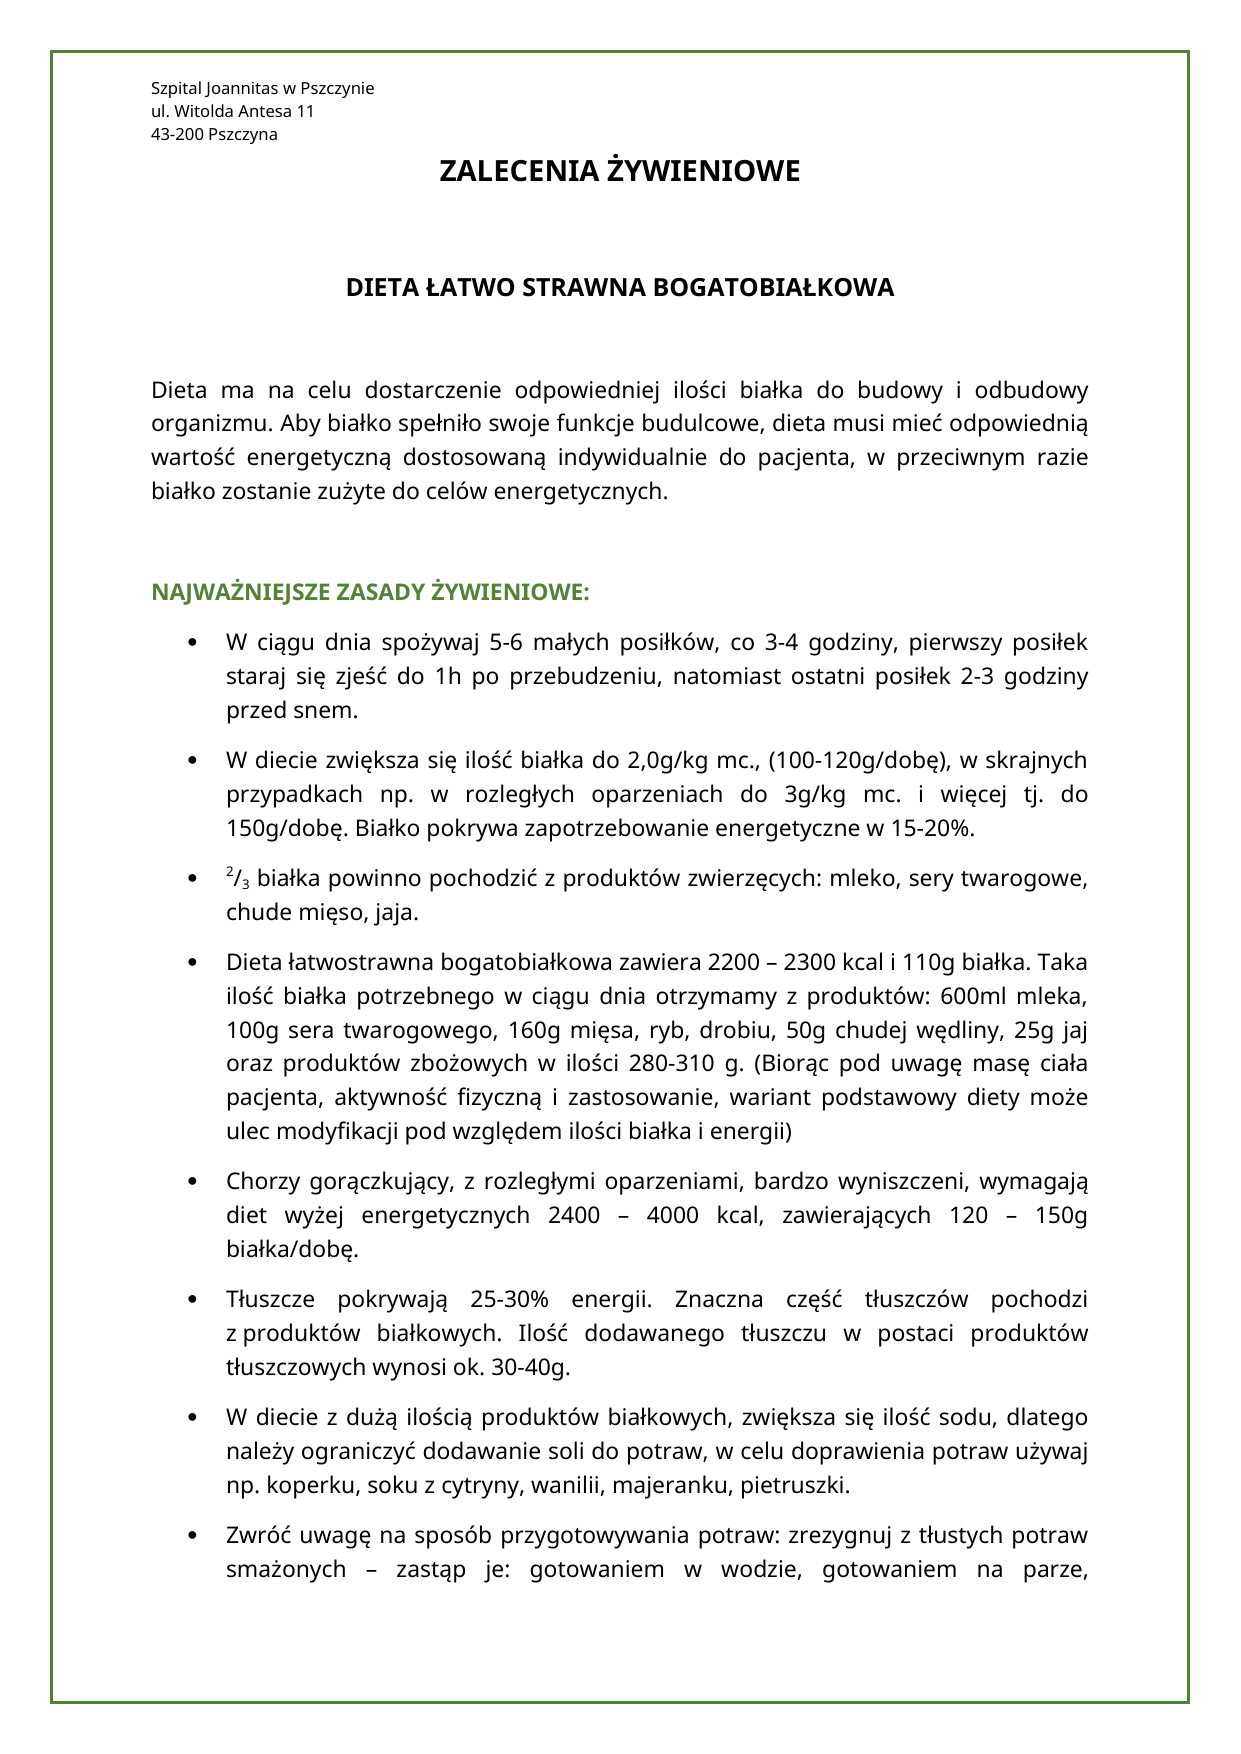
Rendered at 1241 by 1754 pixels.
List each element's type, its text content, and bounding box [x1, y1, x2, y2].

text DIETA ŁATWO STRAWNA BOGATOBIAŁKOWA [151, 270, 1089, 304]
list Zwróć uwagę na sposób przygotowywania potraw: zrezygnuj z tłustych potraw smażonych – zastąp je: gotowaniem w wodzie, gotowaniem na parze, [188, 1519, 1089, 1584]
list Chorzy gorączkujący, z rozległymi oparzeniami, bardzo wyniszczeni, wymagają diet wyżej energetycznych 2400 – 4000 kcal, zawierających 120 – 150g białka/dobę. [188, 1165, 1089, 1264]
list 2/3 białka powinno pochodzić z produktów zwierzęcych: mleko, sery twarogowe, chude mięso, jaja. [188, 862, 1089, 927]
list Tłuszcze pokrywają 25-30% energii. Znaczna część tłuszczów pochodzi z produktów białkowych. Ilość dodawanego tłuszczu w postaci produktów tłuszczowych wynosi ok. 30-40g. [188, 1283, 1089, 1382]
list W ciągu dnia spożywaj 5-6 małych posiłków, co 3-4 godziny, pierwszy posiłek staraj się zjeść do 1h po przebudzeniu, natomiast ostatni posiłek 2-3 godziny przed snem. [188, 626, 1089, 725]
text ZALECENIA ŻYWIENIOWE [151, 151, 1089, 190]
text Dieta ma na celu dostarczenie odpowiedniej ilości białka do budowy i odbudowy organizmu. Aby białko spełniło swoje funkcje budulcowe, dieta musi mieć odpowiednią wartość energetyczną dostosowaną indywidualnie do pacjenta, w przeciwnym razie białko zostanie zużyte do celów energetycznych. [151, 373, 1089, 506]
text NAJWAŻNIEJSZE ZASADY ŻYWIENIOWE: [151, 576, 1089, 607]
list W diecie zwiększa się ilość białka do 2,0g/kg mc., (100-120g/dobę), w skrajnych przypadkach np. w rozległych oparzeniach do 3g/kg mc. i więcej tj. do 150g/dobę. Białko pokrywa zapotrzebowanie energetyczne w 15-20%. [188, 744, 1089, 843]
list Dieta łatwostrawna bogatobiałkowa zawiera 2200 – 2300 kcal i 110g białka. Taka ilość białka potrzebnego w ciągu dnia otrzymamy z produktów: 600ml mleka, 100g sera twarogowego, 160g mięsa, ryb, drobiu, 50g chudej wędliny, 25g jaj oraz produktów zbożowych w ilości 280-310 g. (Biorąc pod uwagę masę ciała pacjenta, aktywność fizyczną i zastosowanie, wariant podstawowy diety może ulec modyfikacji pod względem ilości białka i energii) [188, 946, 1089, 1146]
list W diecie z dużą ilością produktów białkowych, zwiększa się ilość sodu, dlatego należy ograniczyć dodawanie soli do potraw, w celu doprawienia potraw używaj np. koperku, soku z cytryny, wanilii, majeranku, pietruszki. [188, 1401, 1089, 1500]
